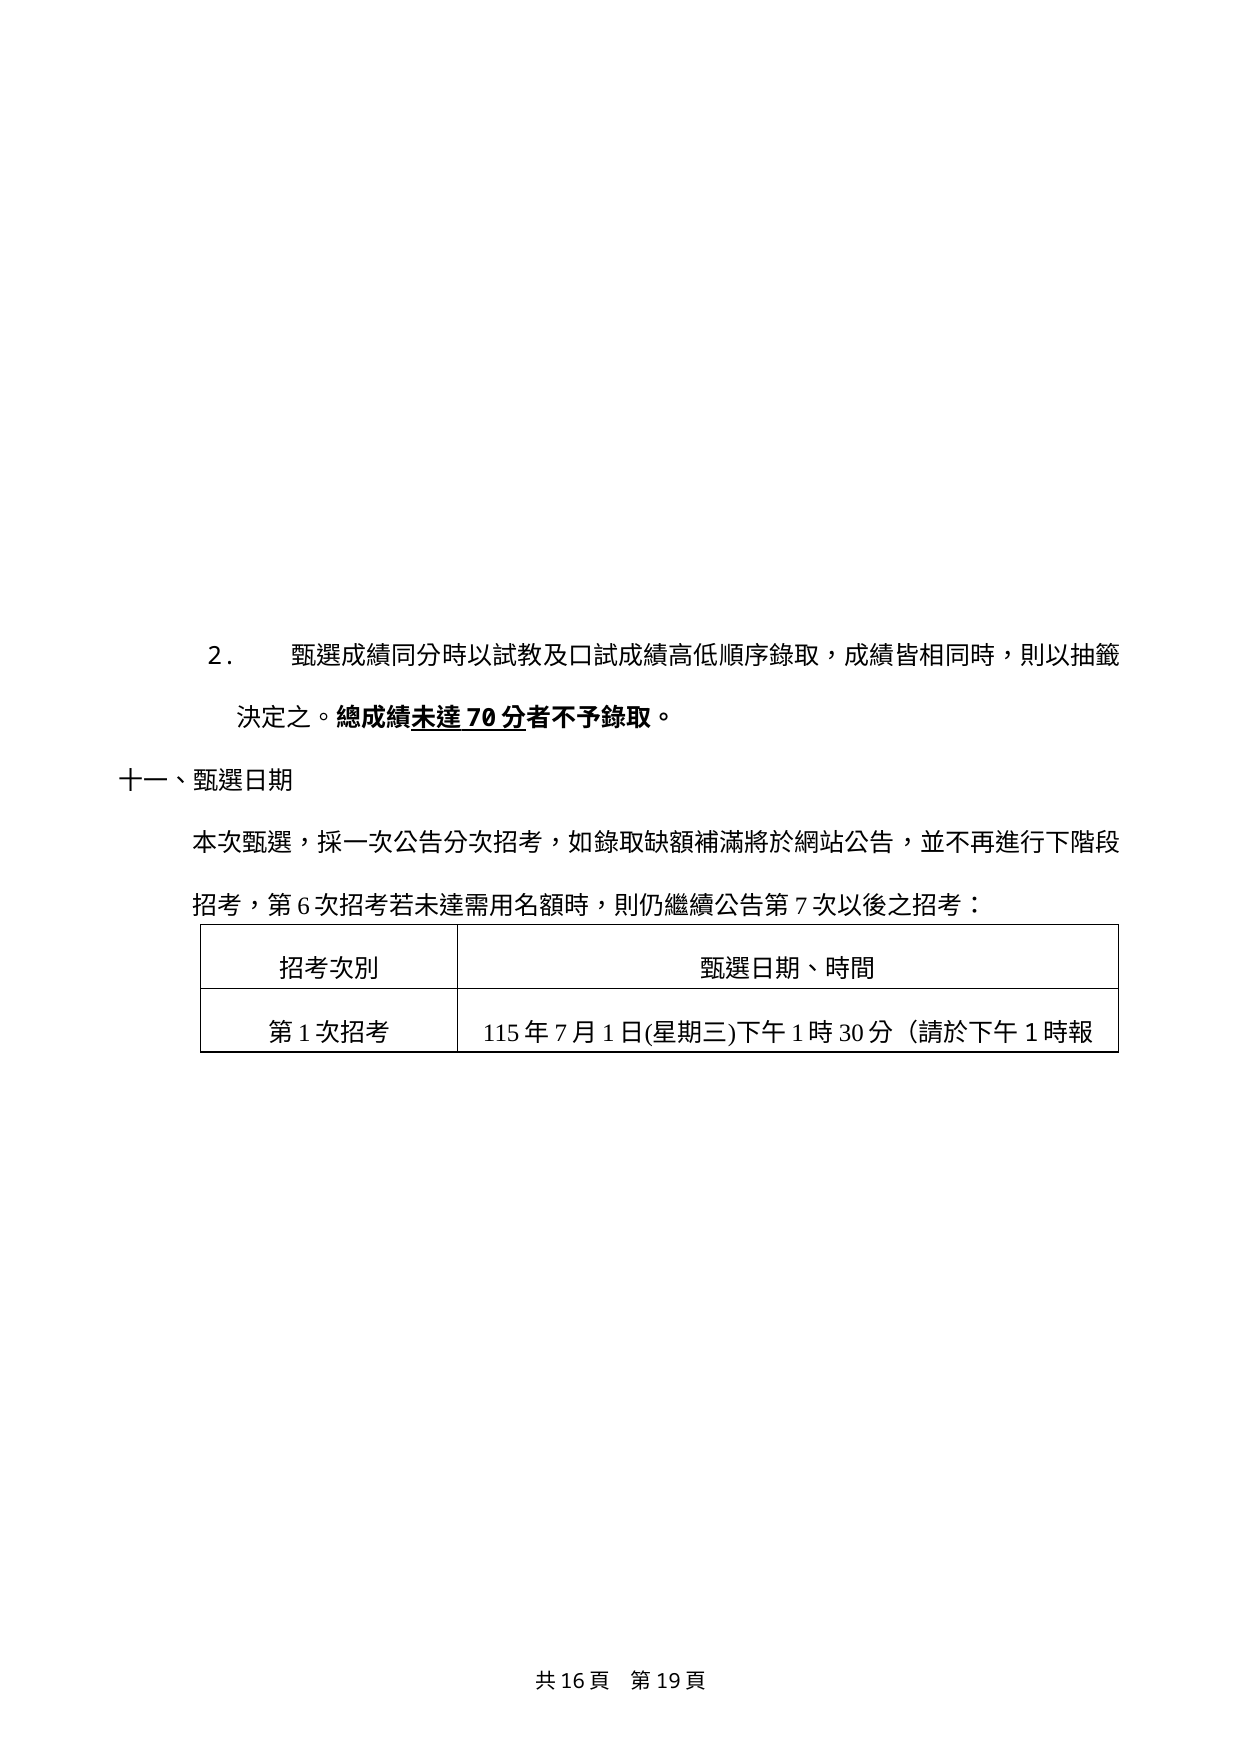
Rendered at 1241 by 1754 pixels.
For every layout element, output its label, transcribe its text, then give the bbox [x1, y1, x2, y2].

text 本次甄選，採一次公告分次招考，如錄取缺額補滿將於網站公告，並不再進行下階段招考，第6次招考若未達需用名額時，則仍繼續公告第7次以後之招考： [192, 799, 1122, 924]
table_cell 第1次招考 [201, 989, 457, 1051]
table_header 甄選日期、時間 [458, 925, 1118, 988]
table_cell 115年7月1日(星期三)下午1時30分（請於下午1時報 [458, 989, 1118, 1051]
text 十一、甄選日期 [118, 737, 1122, 799]
list 甄選成績同分時以試教及口試成績高低順序錄取，成績皆相同時，則以抽籤決定之。總成績未達70分者不予錄取。 [207, 612, 1122, 737]
table_header 招考次別 [201, 925, 457, 988]
